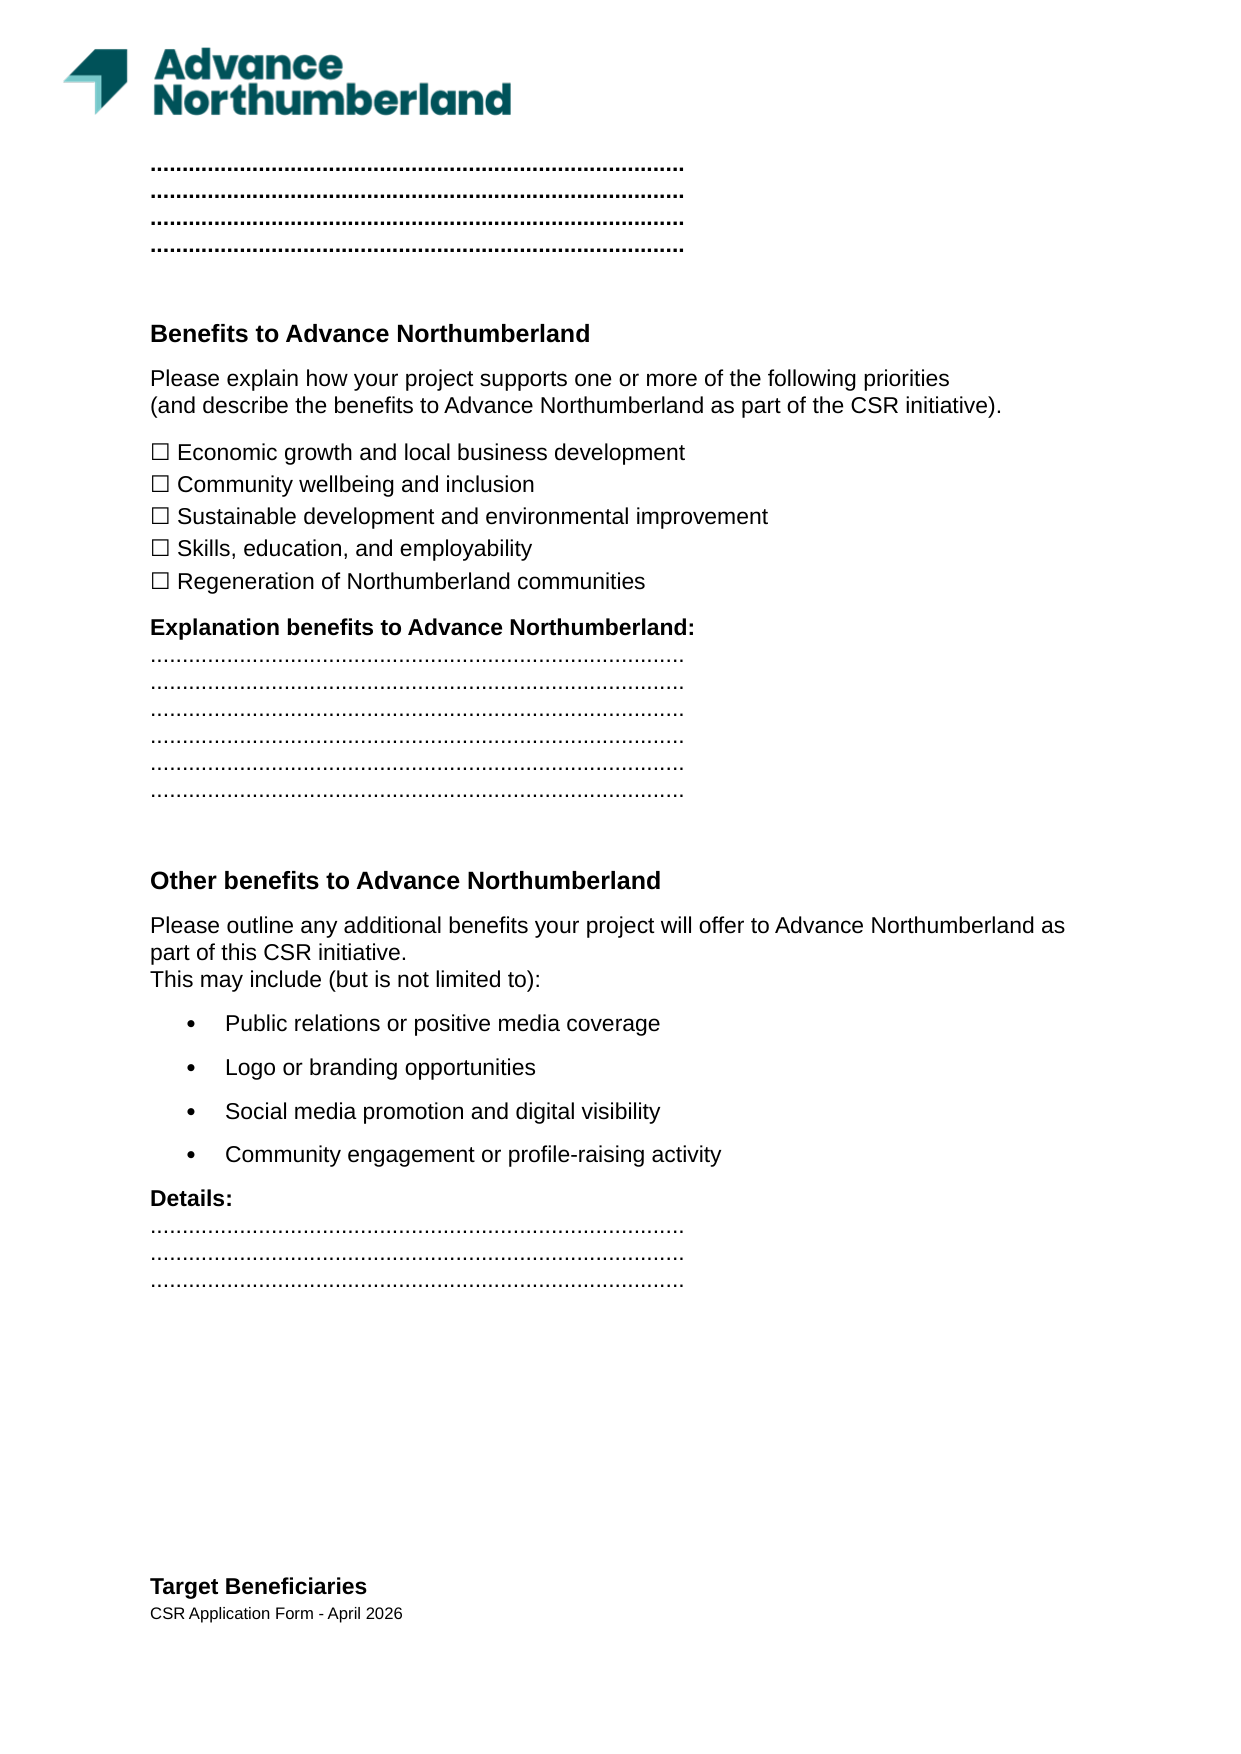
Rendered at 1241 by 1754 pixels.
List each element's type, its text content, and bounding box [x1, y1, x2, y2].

text Other benefits to Advance Northumberland [150, 866, 1090, 895]
list Social media promotion and digital visibility [187, 1098, 1090, 1124]
text ☐ Economic growth and local business development ☐ Community wellbeing and inclusion ☐ Sustainable development and environmental improvement ☐ Skills, education, and employability ☐ Regeneration of Northumberland communities [150, 436, 1090, 596]
text Please explain how your project supports one or more of the following priorities (and describe the benefits to Advance Northumberland as part of the CSR initiative). [150, 365, 1090, 418]
text Benefits to Advance Northumberland [150, 319, 1090, 347]
list Logo or branding opportunities [187, 1054, 1090, 1080]
text Explanation benefits to Advance Northumberland: .................................................................................... .................................................................................... .................................................................................... .................................................................................... .................................................................................... .................................................................................... [150, 613, 1090, 802]
list Public relations or positive media coverage [187, 1010, 1090, 1036]
text .................................................................................... .................................................................................... .................................................................................... .................................................................................... [150, 150, 1090, 258]
text Details: .................................................................................... .................................................................................... .................................................................................... [150, 1185, 1090, 1293]
list Community engagement or profile-raising activity [187, 1141, 1090, 1168]
text Target Beneficiaries [150, 1573, 1090, 1599]
text Please outline any additional benefits your project will offer to Advance Northumberland as part of this CSR initiative. This may include (but is not limited to): [150, 912, 1090, 993]
